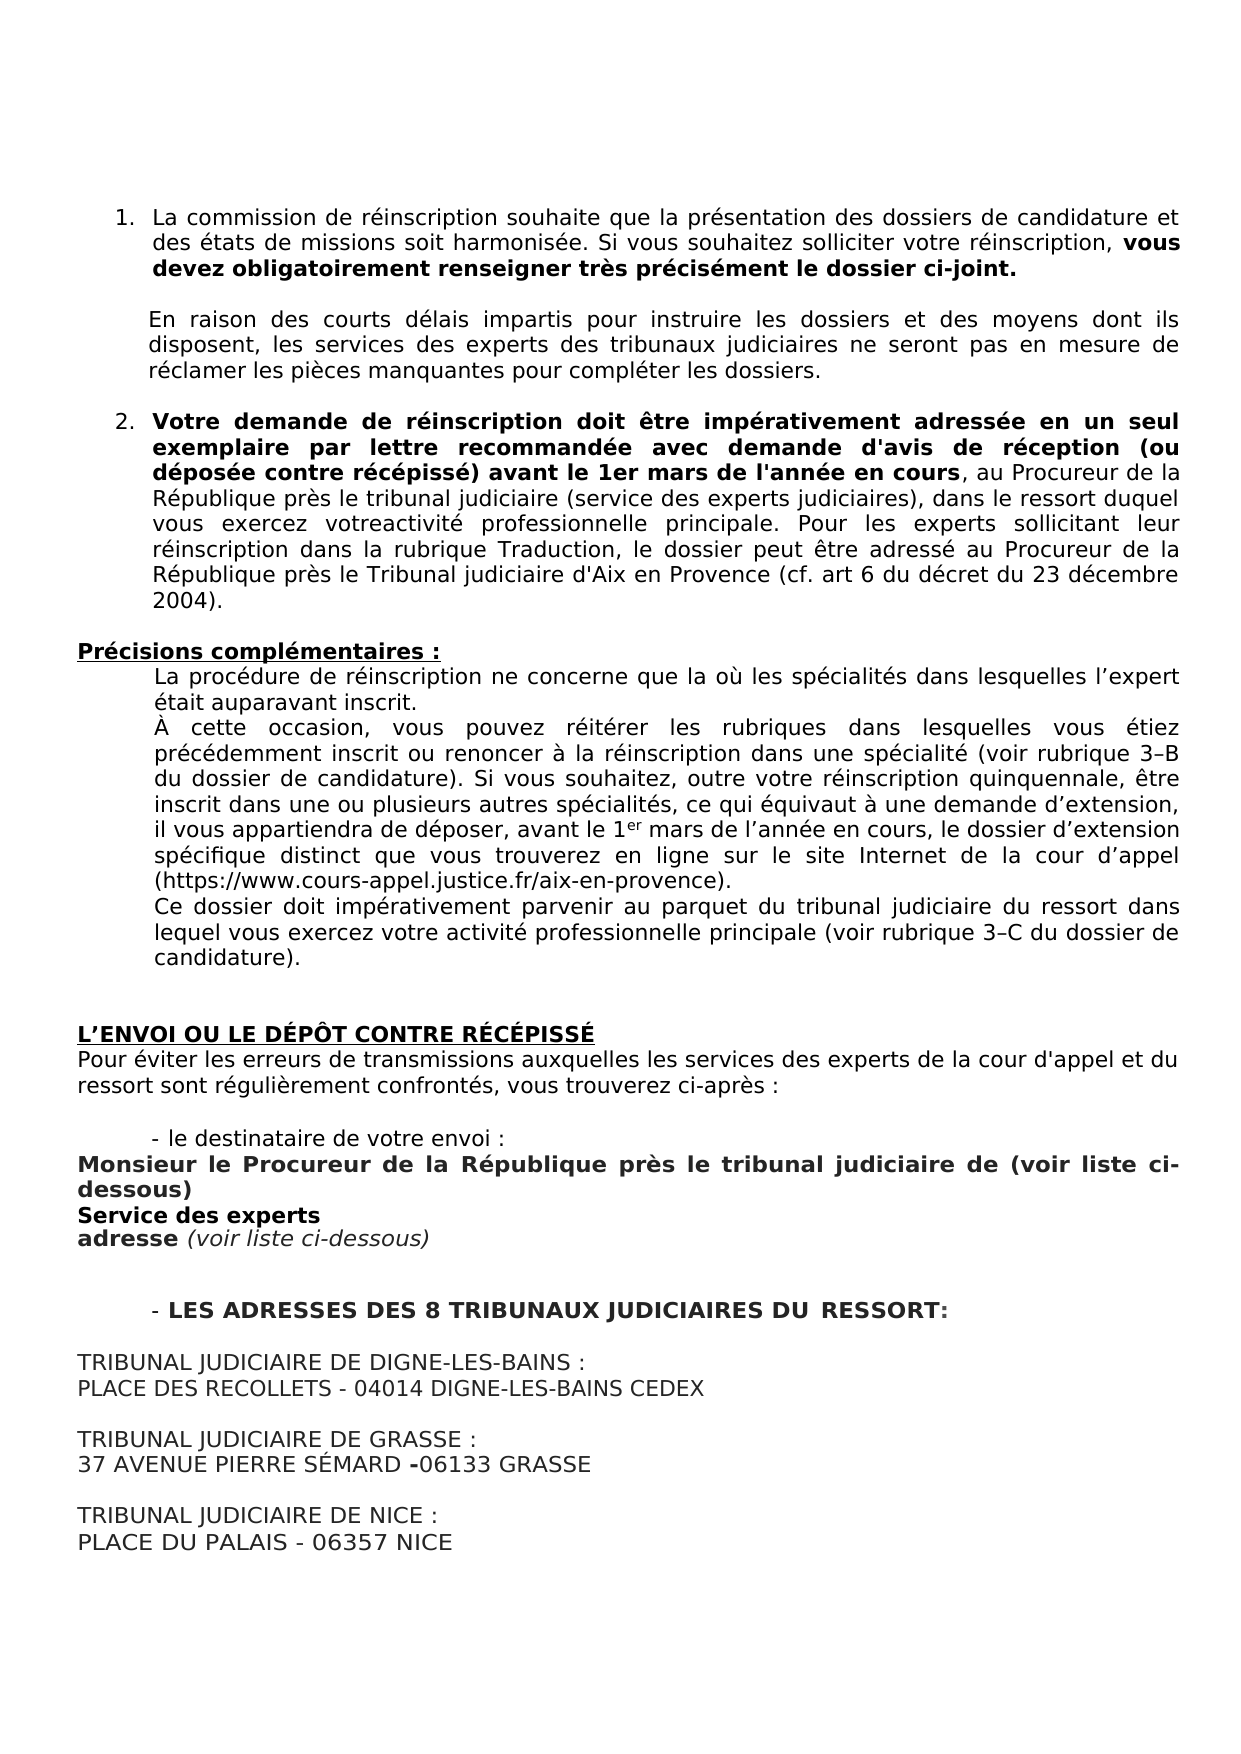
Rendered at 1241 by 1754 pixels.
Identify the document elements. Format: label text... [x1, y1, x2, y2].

text Service des experts [77, 1203, 1181, 1228]
text PLACE DES RECOLLETS - 04014 DIGNE-LES-BAINS CEDEX [77, 1376, 1181, 1401]
list La commission de réinscription souhaite que la présentation des dossiers de candidature et des états de missions soit harmonisée. Si vous souhaitez solliciter votre réinscription, vous devez obligatoirement renseigner très précisément le dossier ci-joint. [114, 205, 1181, 282]
text Pour éviter les erreurs de transmissions auxquelles les services des experts de la cour d'appel et du ressort sont régulièrement confrontés, vous trouverez ci-après : [77, 1047, 1181, 1098]
text En raison des courts délais impartis pour instruire les dossiers et des moyens dont ils disposent, les services des experts des tribunaux judiciaires ne seront pas en mesure de réclamer les pièces manquantes pour compléter les dossiers. [148, 307, 1181, 384]
text La procédure de réinscription ne concerne que la où les spécialités dans lesquelles l’expert était auparavant inscrit. [154, 664, 1181, 716]
text Ce dossier doit impérativement parvenir au parquet du tribunal judiciaire du ressort dans lequel vous exercez votre activité professionnelle principale (voir rubrique 3–C du dossier de candidature). [154, 894, 1181, 971]
text 37 AVENUE PIERRE SÉMARD -06133 GRASSE [77, 1452, 1181, 1478]
subtitle les adresses des 8 tribunaux judiciaires du ressort: [151, 1298, 1181, 1324]
text Précisions complémentaires : [77, 639, 1181, 664]
list Votre demande de réinscription doit être impérativement adressée en un seul exemplaire par lettre recommandée avec demande d'avis de réception (ou déposée contre récépissé) avant le 1er mars de l'année en cours, au Procureur de la République près le tribunal judiciaire (service des experts judiciaires), dans le ressort duquel vous exercez votreactivité professionnelle principale. Pour les experts sollicitant leur réinscription dans la rubrique Traduction, le dossier peut être adressé au Procureur de la République près le Tribunal judiciaire d'Aix en Provence (cf. art 6 du décret du 23 décembre 2004). [114, 409, 1181, 613]
list le destinataire de votre envoi : [151, 1126, 1181, 1152]
text PLACE DU PALAIS - 06357 NICE [77, 1530, 1181, 1555]
text À cette occasion, vous pouvez réitérer les rubriques dans lesquelles vous étiez précédemment inscrit ou renoncer à la réinscription dans une spécialité (voir rubrique 3–B du dossier de candidature). Si vous souhaitez, outre votre réinscription quinquennale, être inscrit dans une ou plusieurs autres spécialités, ce qui équivaut à une demande d’extension, il vous appartiendra de déposer, avant le 1er mars de l’année en cours, le dossier d’extension spécifique distinct que vous trouverez en ligne sur le site Internet de la cour d’appel (https://www.cours-appel.justice.fr/aix-en-provence). [154, 716, 1181, 894]
text Monsieur le Procureur de la République près le tribunal judiciaire de (voir liste ci-dessous) [77, 1152, 1181, 1203]
text TRIBUNAL JUDICIAIRE DE GRASSE : [77, 1427, 1181, 1452]
text adresse (voir liste ci-dessous) [77, 1228, 1181, 1251]
text L’ENVOI OU LE DÉPÔT CONTRE RÉCÉPISSÉ [77, 1022, 1181, 1047]
text TRIBUNAL JUDICIAIRE DE DIGNE-LES-BAINS : [77, 1349, 1181, 1375]
text TRIBUNAL JUDICIAIRE DE NICE : [77, 1504, 1181, 1529]
